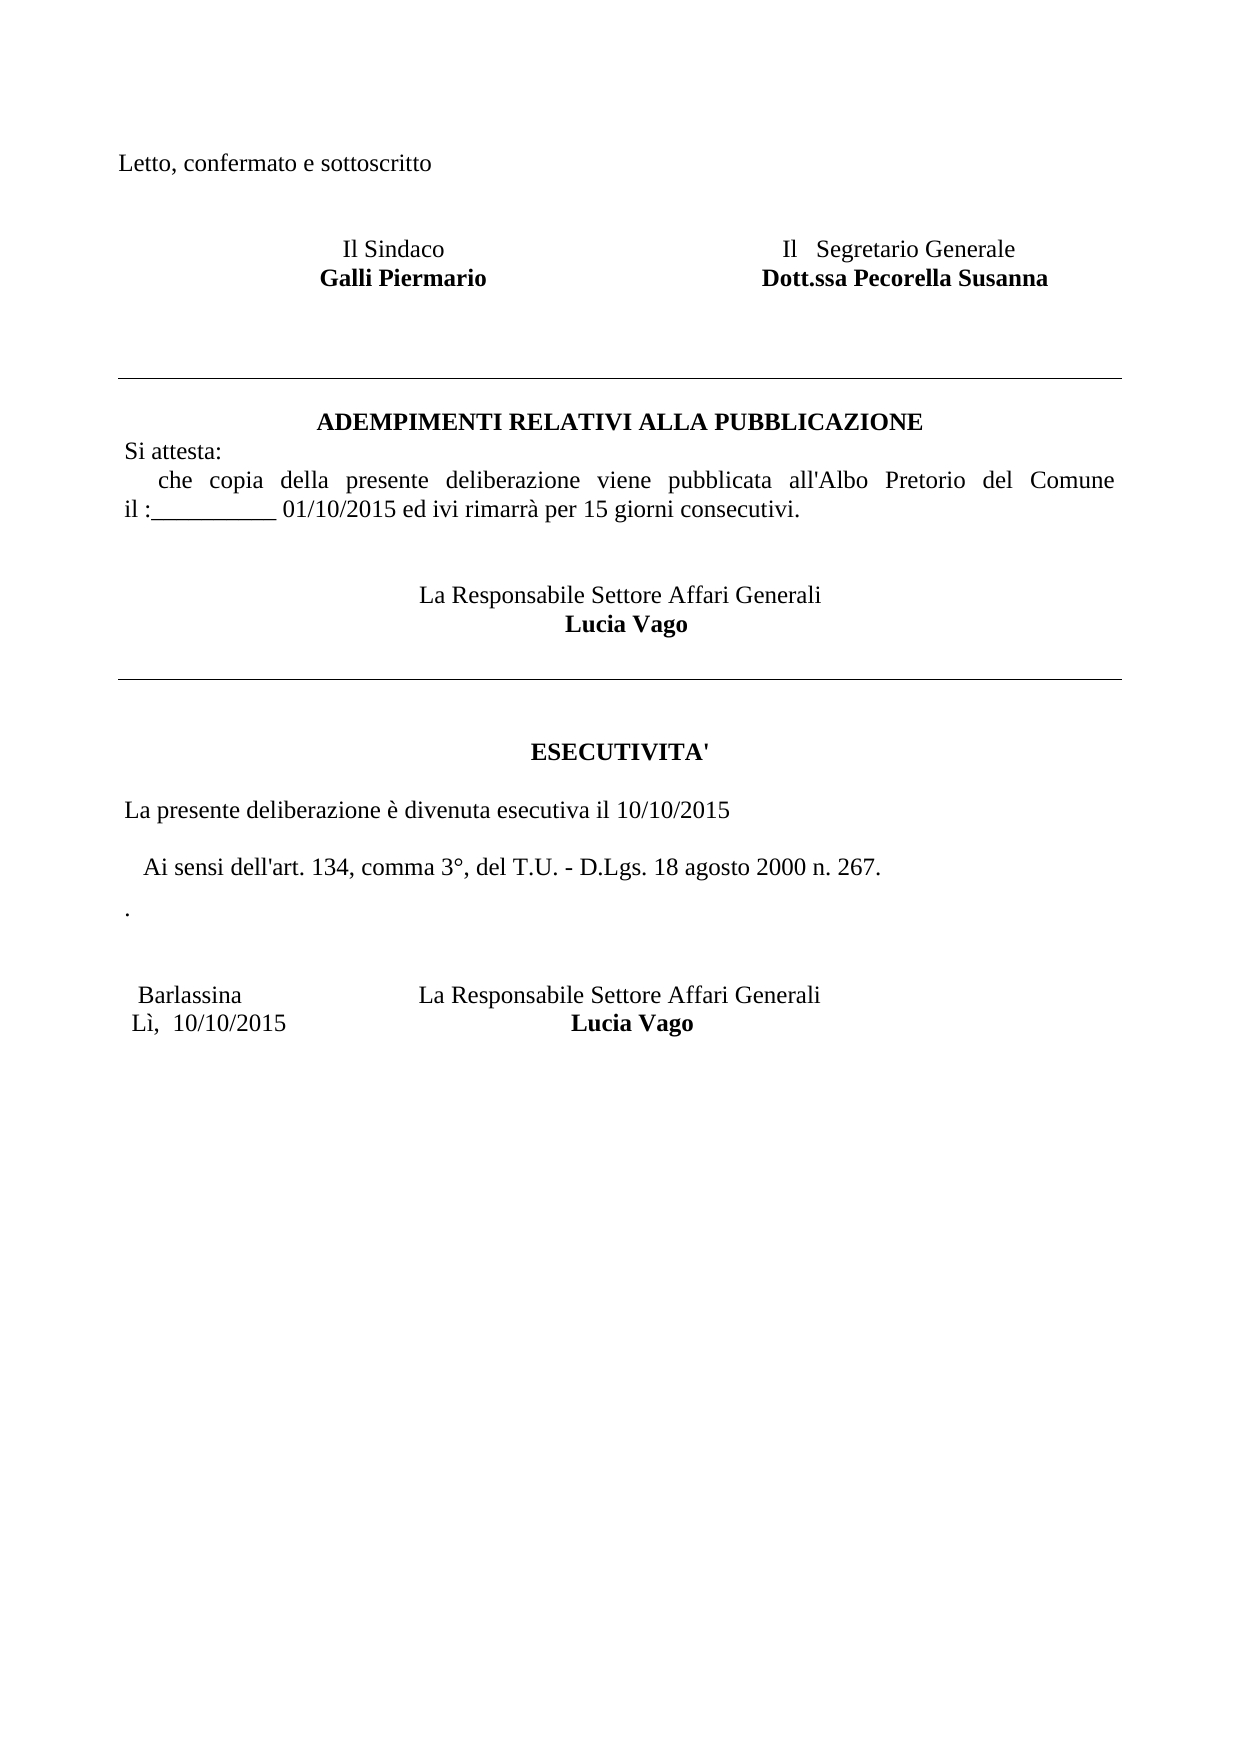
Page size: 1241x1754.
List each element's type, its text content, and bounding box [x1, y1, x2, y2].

table_header [124, 1124, 295, 1181]
table_header Il Sindaco Galli Piermario [118, 234, 675, 291]
table_cell ESECUTIVITA' La presente deliberazione è divenuta esecutiva il 10/10/2015 Ai sensi dell'art. 134, comma 3°, del T.U. - D.Lgs. 18 agosto 2000 n. 267. . [118, 709, 1122, 1066]
table_header Barlassina Lì, 10/10/2015 [124, 980, 295, 1037]
table_header [945, 980, 1115, 1037]
table_cell [118, 1066, 1122, 1210]
table_header [295, 1124, 944, 1181]
table_header La Responsabile Settore Affari Generali Lucia Vago [295, 980, 944, 1037]
table_cell [118, 680, 1122, 708]
table_header ADEMPIMENTI RELATIVI ALLA PUBBLICAZIONE Si attesta: che copia della presente deliberazione viene pubblicata all'Albo Pretorio del Comune il :__________ 01/10/2015 ed ivi rimarrà per 15 giorni consecutivi. La Responsabile Settore Affari Generali Lucia Vago [118, 379, 1122, 679]
table_header [945, 1124, 1115, 1181]
text Letto, confermato e sottoscritto [118, 148, 1122, 176]
table_header Il Segretario Generale Dott.ssa Pecorella Susanna [675, 234, 1122, 291]
